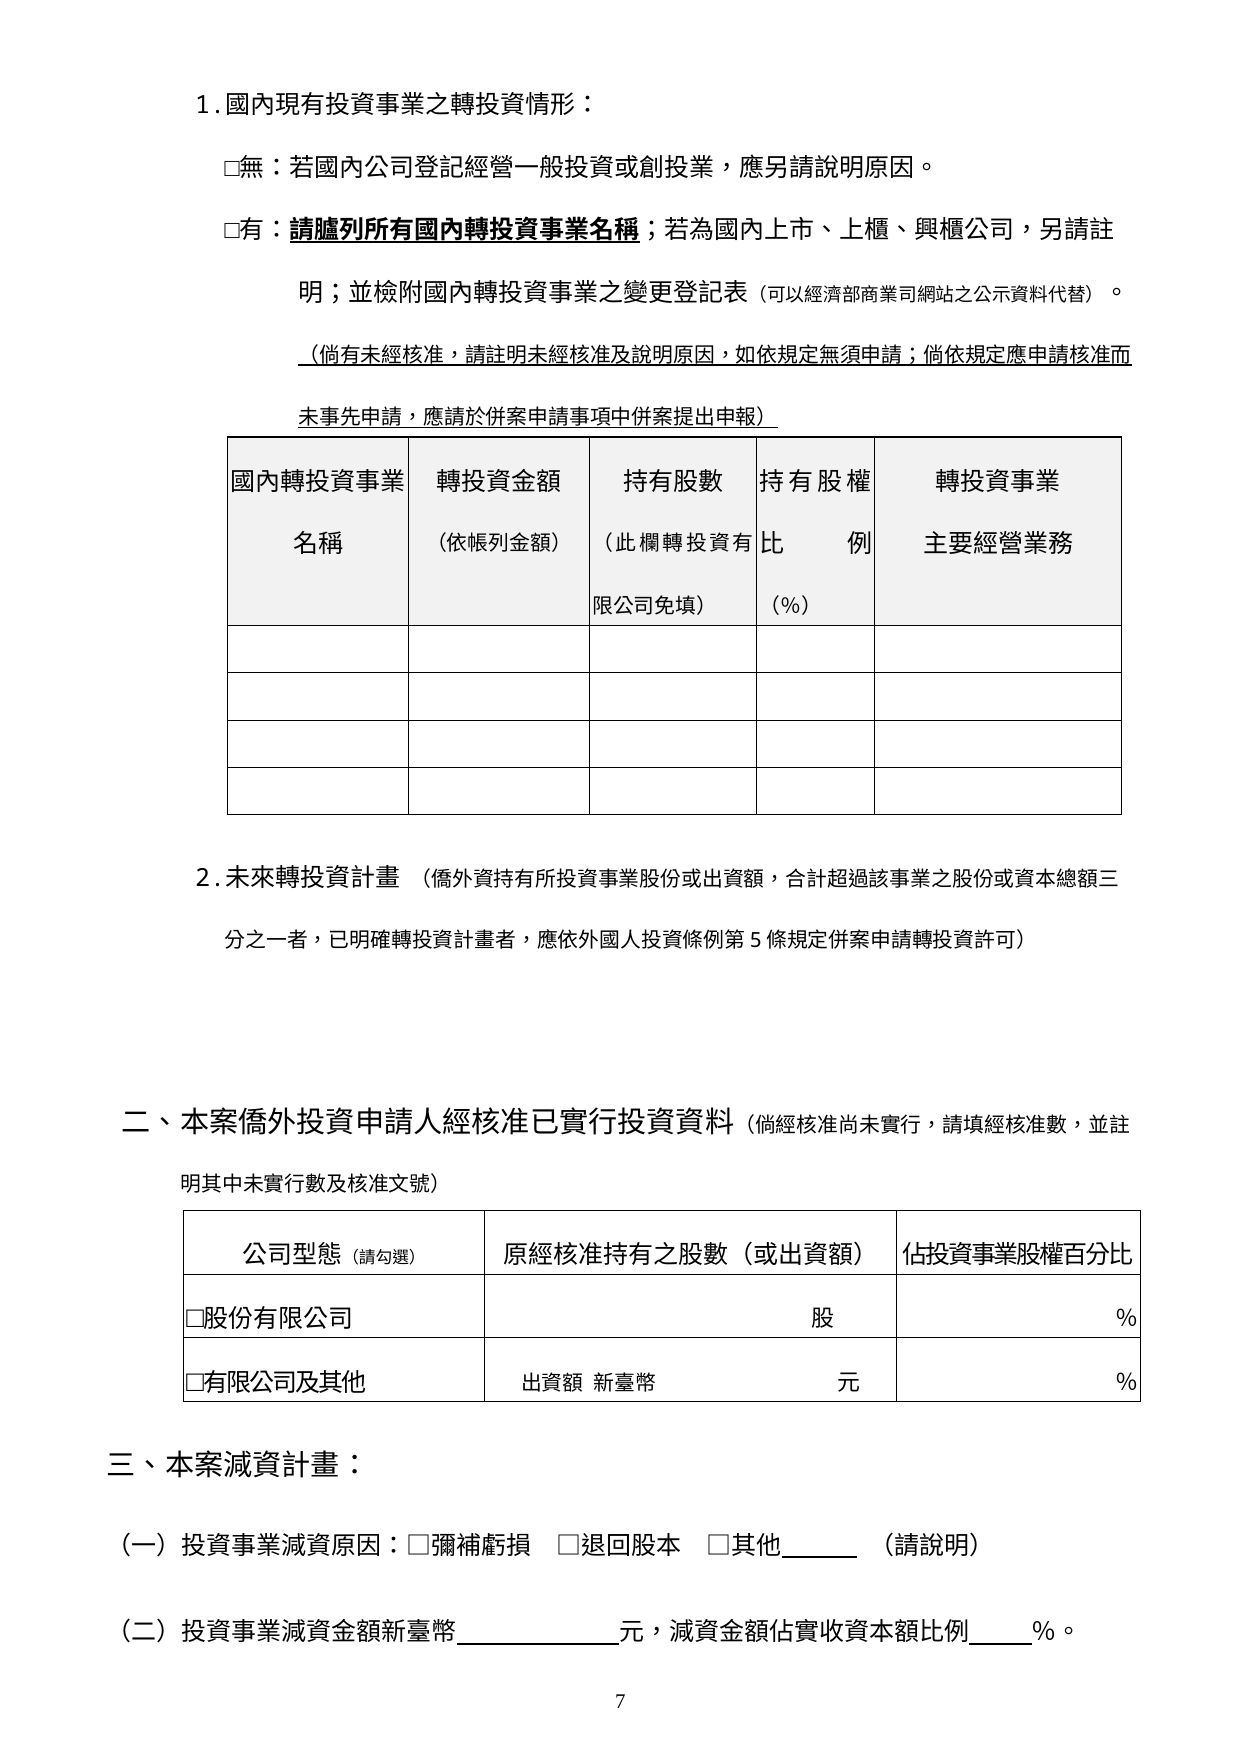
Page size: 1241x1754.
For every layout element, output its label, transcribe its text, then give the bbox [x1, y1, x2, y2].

text □無：若國內公司登記經營一般投資或創投業，應另請說明原因。 [106, 124, 1134, 186]
table_cell □股份有限公司 [184, 1275, 484, 1337]
table_cell [590, 721, 756, 767]
table_cell [228, 721, 408, 767]
table_cell 股 [485, 1275, 896, 1337]
table_cell [875, 673, 1121, 719]
table_cell [409, 768, 589, 814]
text 三、本案減資計畫： [106, 1421, 1134, 1483]
table_cell [409, 626, 589, 672]
table_cell □有限公司及其他 [184, 1338, 484, 1401]
table_cell [757, 626, 874, 672]
table_header 國內轉投資事業名稱 [228, 438, 408, 625]
text 二、本案僑外投資申請人經核准已實行投資資料（倘經核准尚未實行，請填經核准數，並註明其中未實行數及核准文號） [121, 1078, 1134, 1203]
table_cell [590, 673, 756, 719]
table_header 轉投資事業 主要經營業務 [875, 438, 1121, 625]
table_cell 出資額 新臺幣 元 [485, 1338, 896, 1401]
table_header 持有股權比例（％） [757, 438, 874, 625]
table_header 公司型態（請勾選） [184, 1211, 484, 1274]
text □有：請臚列所有國內轉投資事業名稱；若為國內上市、上櫃、興櫃公司，另請註明；並檢附國內轉投資事業之變更登記表（可以經濟部商業司網站之公示資料代替）。（倘有未經核准，請註明未經核准及說明原因，如依規定無須申請；倘依規定應申請核准而未事先申請，應請於併案申請事項中併案提出申報） [224, 186, 1134, 436]
table_header 原經核准持有之股數（或出資額） [485, 1211, 896, 1274]
table_cell [228, 626, 408, 672]
table_cell [228, 673, 408, 719]
table_cell [875, 768, 1121, 814]
table_cell [757, 721, 874, 767]
table_cell [409, 721, 589, 767]
table_cell [757, 673, 874, 719]
table_header 轉投資金額 （依帳列金額） [409, 438, 589, 625]
text （二）投資事業減資金額新臺幣 元，減資金額佔實收資本額比例 ％。 [106, 1588, 1134, 1651]
table_cell [875, 721, 1121, 767]
text （一）投資事業減資原因：□彌補虧損 □退回股本 □其他 （請說明） [106, 1502, 1134, 1564]
table_header 佔投資事業股權百分比 [897, 1211, 1140, 1274]
table_cell [590, 626, 756, 672]
table_cell ％ [897, 1338, 1140, 1401]
table_cell ％ [897, 1275, 1140, 1337]
text 1.國內現有投資事業之轉投資情形： [106, 61, 1134, 124]
table_cell [409, 673, 589, 719]
text 2.未來轉投資計畫 （僑外資持有所投資事業股份或出資額，合計超過該事業之股份或資本總額三分之一者，已明確轉投資計畫者，應依外國人投資條例第5條規定併案申請轉投資許可） [195, 834, 1134, 959]
table_cell [590, 768, 756, 814]
table_header 持有股數 （此欄轉投資有限公司免填） [590, 438, 756, 625]
table_cell [757, 768, 874, 814]
table_cell [875, 626, 1121, 672]
table_cell [228, 768, 408, 814]
